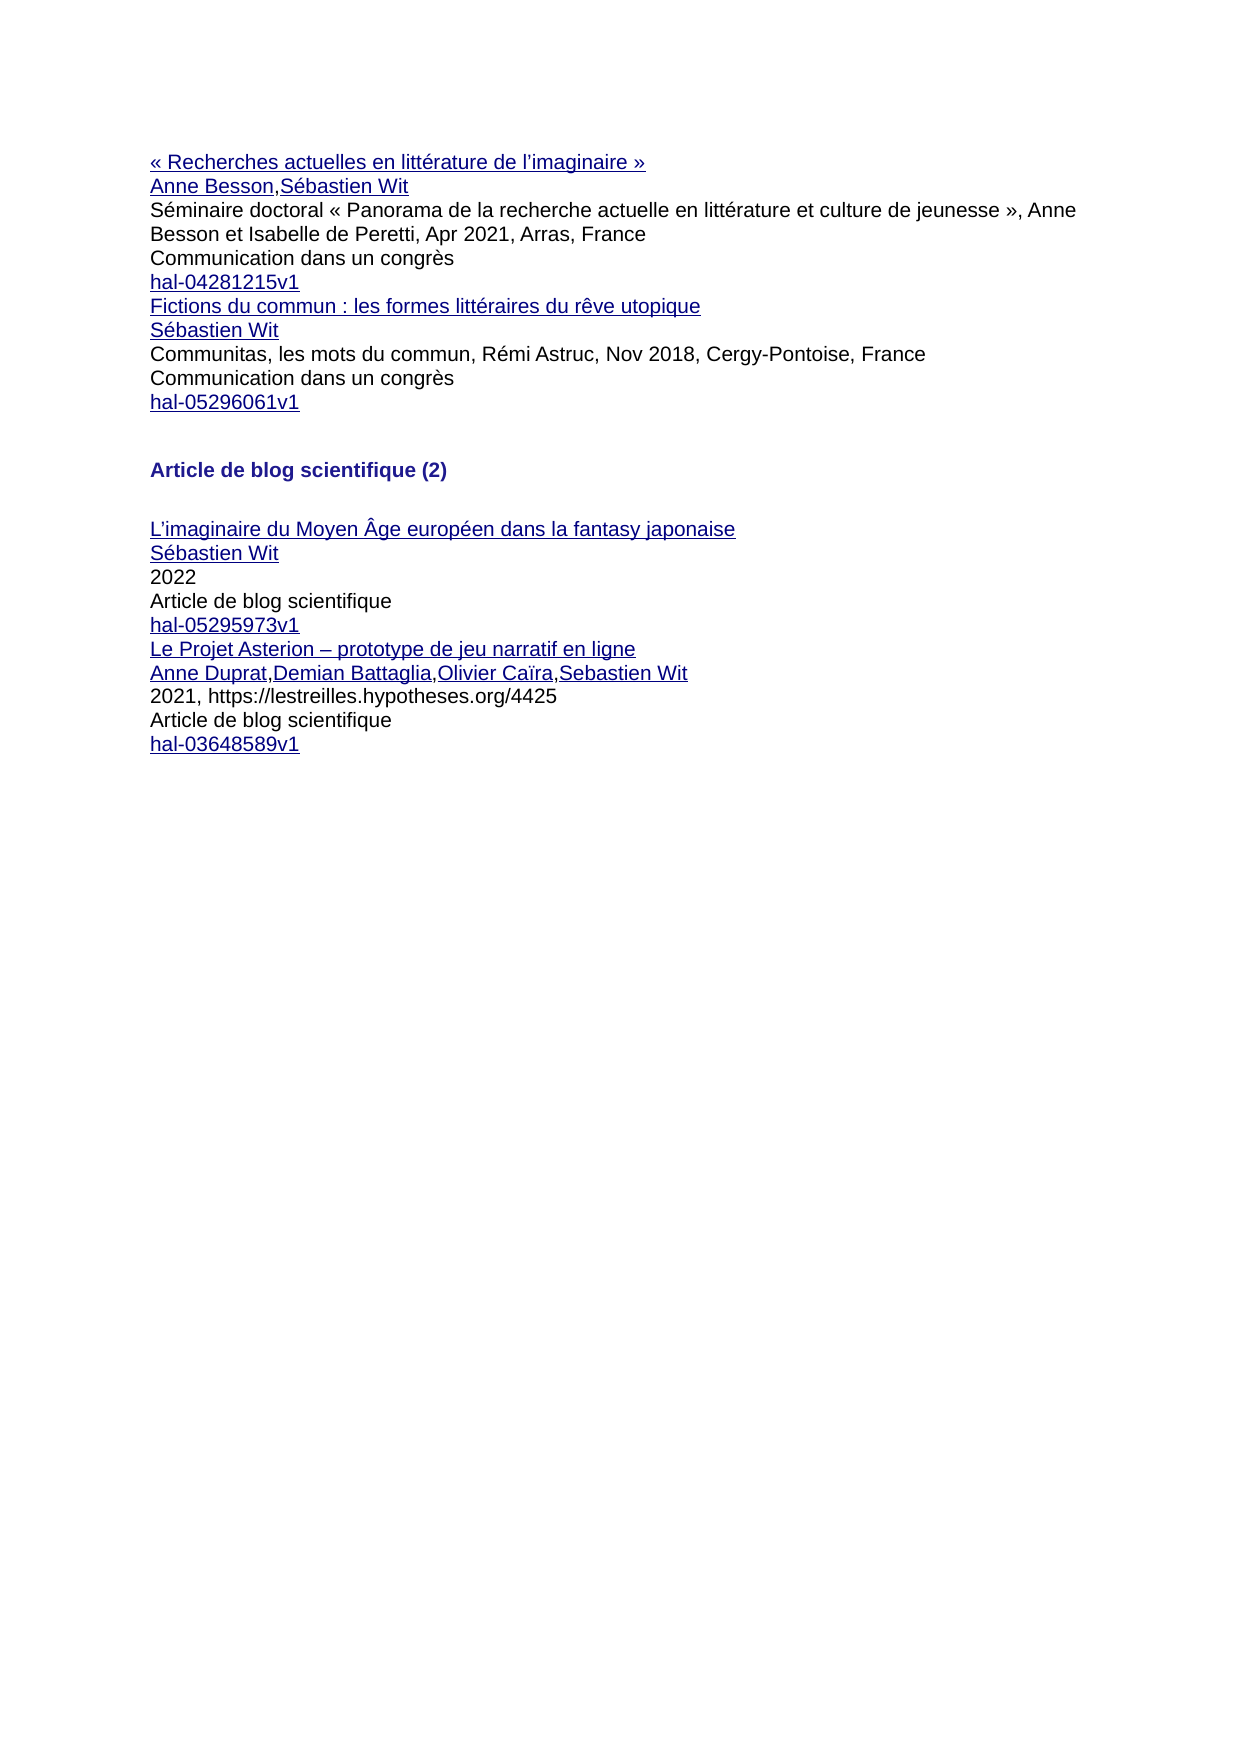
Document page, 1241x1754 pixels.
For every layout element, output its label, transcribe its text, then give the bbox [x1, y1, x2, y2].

subtitle Article de blog scientifique (2) [150, 458, 1090, 482]
table_cell Le Projet Asterion – prototype de jeu narratif en ligne Anne Duprat,Demian Battaglia,Olivier Caïra,Sebastien Wit 2021, https://lestreilles.hypotheses.org/4425 Article de blog scientifique hal-03648589v1 [150, 636, 1090, 756]
table_header « Recherches actuelles en littérature de l’imaginaire » Anne Besson,Sébastien Wit Séminaire doctoral « Panorama de la recherche actuelle en littérature et culture de jeunesse », Anne Besson et Isabelle de Peretti, Apr 2021, Arras, France Communication dans un congrès hal-04281215v1 [150, 150, 1090, 294]
table_cell Fictions du commun : les formes littéraires du rêve utopique Sébastien Wit Communitas, les mots du commun, Rémi Astruc, Nov 2018, Cergy-Pontoise, France Communication dans un congrès hal-05296061v1 [150, 294, 1090, 413]
table_header L’imaginaire du Moyen Âge européen dans la fantasy japonaise Sébastien Wit 2022 Article de blog scientifique hal-05295973v1 [150, 517, 1090, 636]
